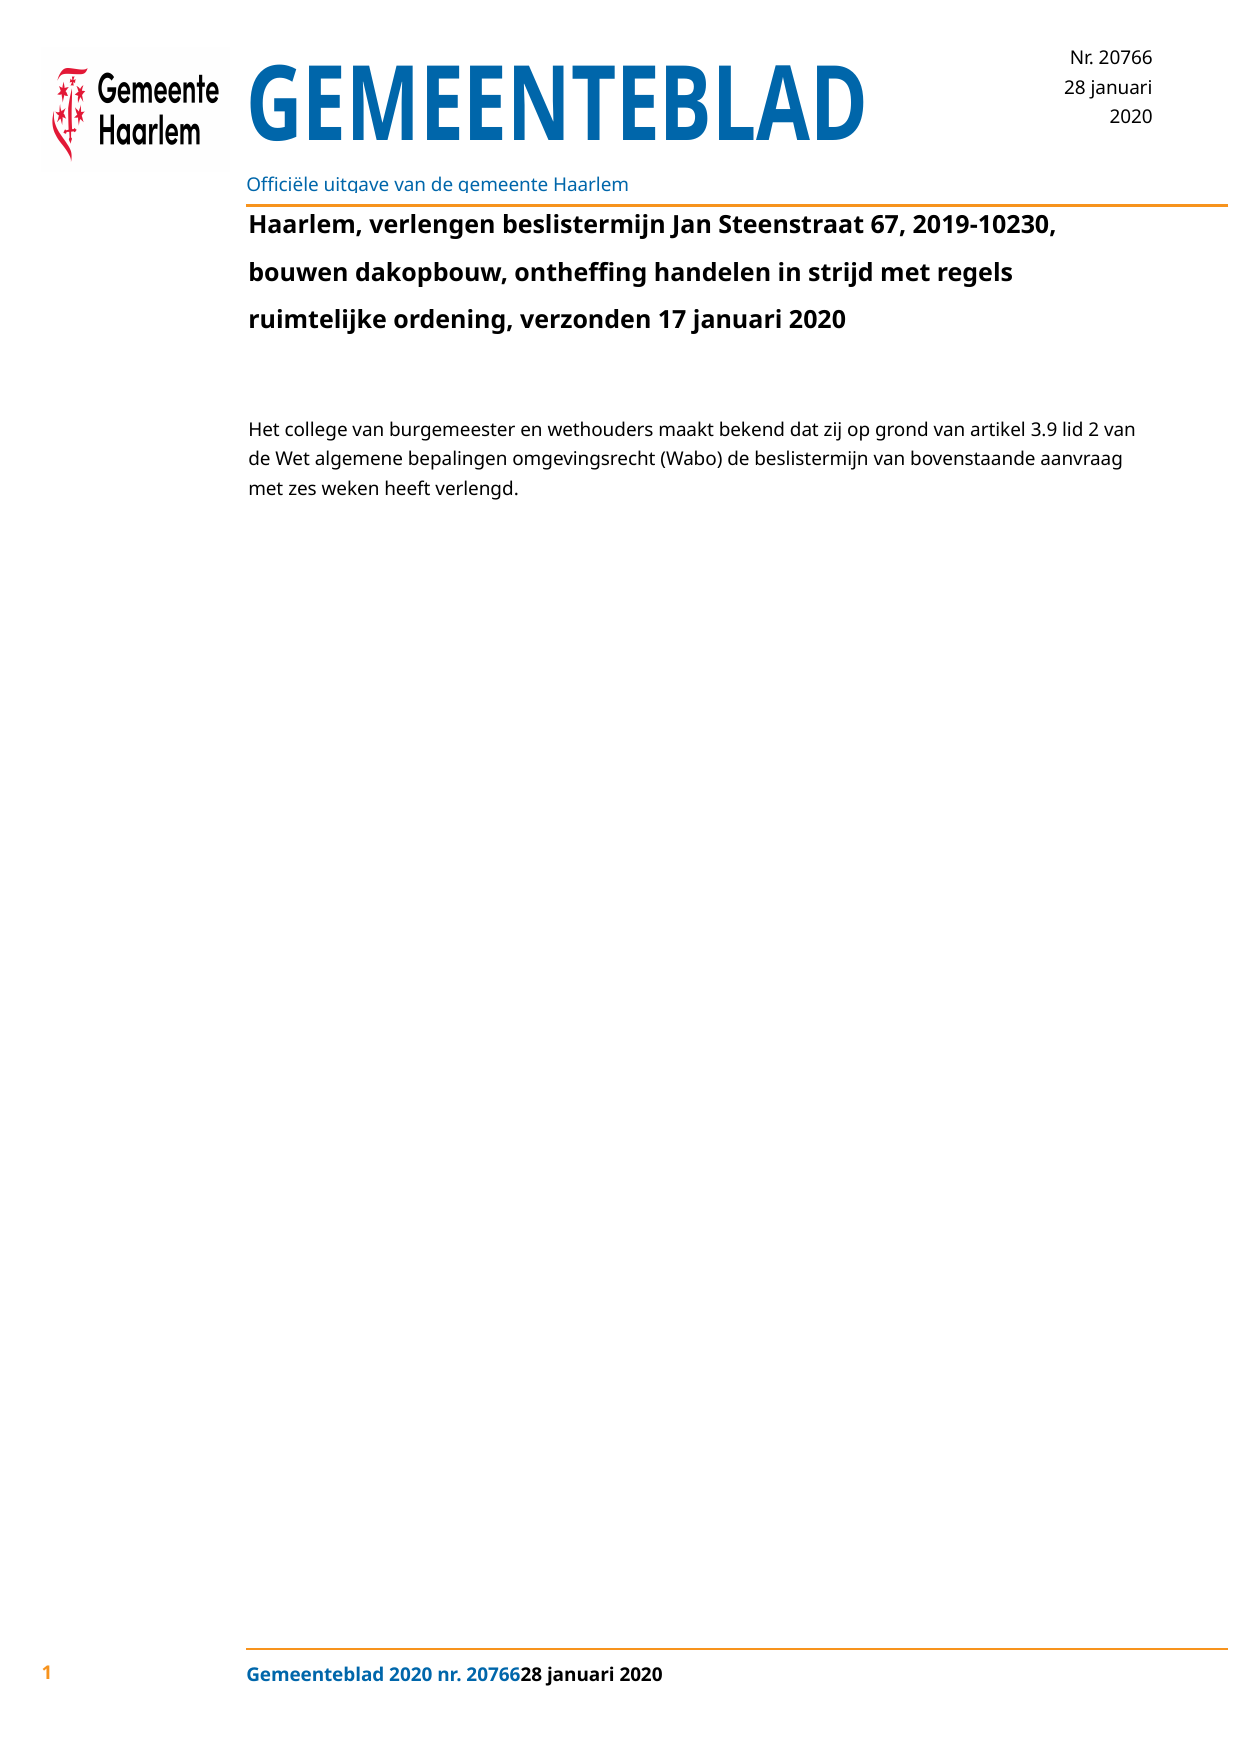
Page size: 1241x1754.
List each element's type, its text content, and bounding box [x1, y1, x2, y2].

picture [41, 47, 231, 172]
text Het college van burgemeester en wethouders maakt bekend dat zij op grond van artikel 3.9 lid 2 van de Wet algemene bepalingen omgevingsrecht (Wabo) de beslistermijn van bovenstaande aanvraag met zes weken heeft verlengd. [248, 416, 1152, 501]
text Haarlem, verlengen beslistermijn Jan Steenstraat 67, 2019-10230, bouwen dakopbouw, ontheffing handelen in strijd met regels ruimtelijke ordening, verzonden 17 januari 2020 [248, 207, 1152, 336]
